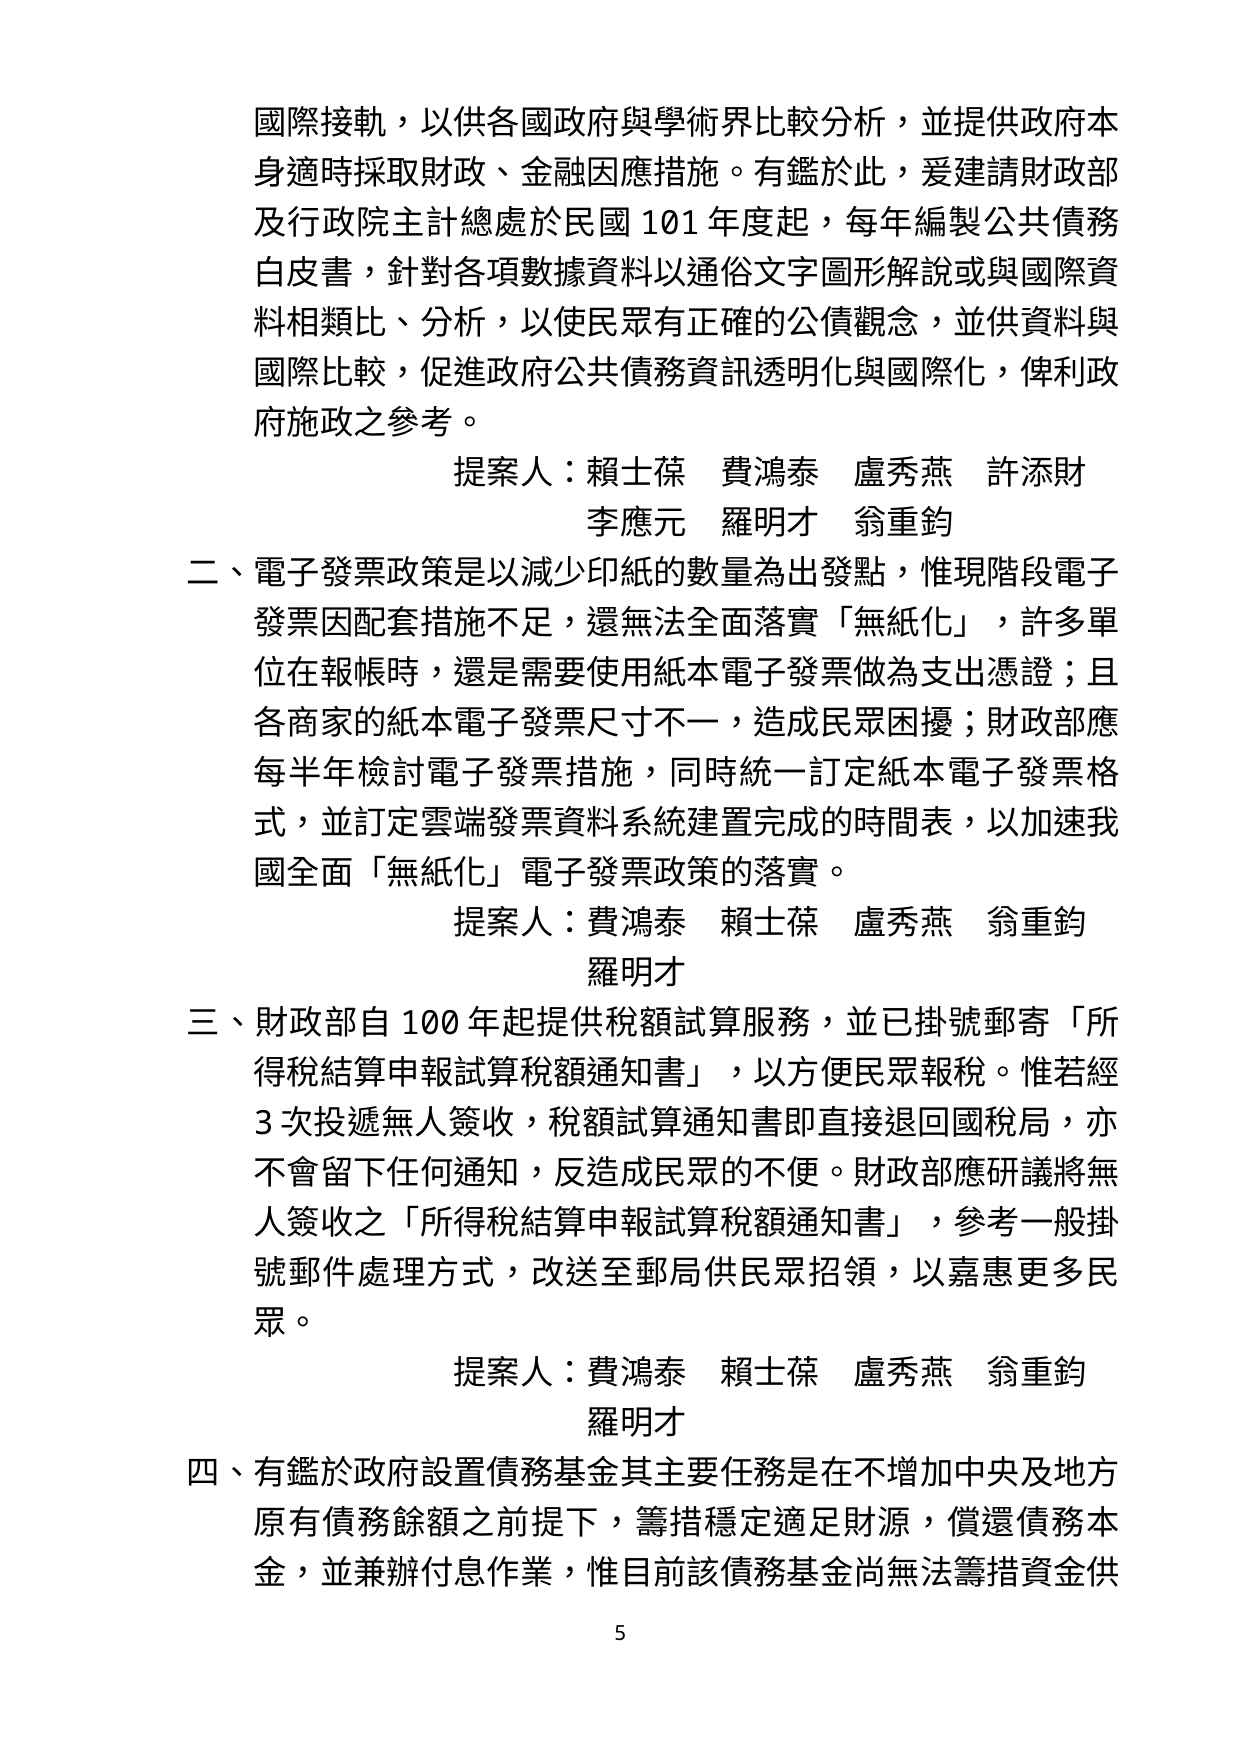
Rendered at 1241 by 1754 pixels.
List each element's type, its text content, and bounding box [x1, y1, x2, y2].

text 提案人：賴士葆 費鴻泰 盧秀燕 許添財 李應元 羅明才 翁重鈞 [453, 444, 1120, 544]
text 國際接軌，以供各國政府與學術界比較分析，並提供政府本身適時採取財政、金融因應措施。有鑑於此，爰建請財政部及行政院主計總處於民國101年度起，每年編製公共債務白皮書，針對各項數據資料以通俗文字圖形解說或與國際資料相類比、分析，以使民眾有正確的公債觀念，並供資料與國際比較，促進政府公共債務資訊透明化與國際化，俾利政府施政之參考。 [187, 94, 1120, 444]
text 提案人：費鴻泰 賴士葆 盧秀燕 翁重鈞 羅明才 [453, 1344, 1120, 1444]
text 四、有鑑於政府設置債務基金其主要任務是在不增加中央及地方原有債務餘額之前提下，籌措穩定適足財源，償還債務本金，並兼辦付息作業，惟目前該債務基金尚無法籌措資金供 [187, 1444, 1120, 1594]
text 提案人：費鴻泰 賴士葆 盧秀燕 翁重鈞 羅明才 [453, 894, 1120, 994]
text 二、電子發票政策是以減少印紙的數量為出發點，惟現階段電子發票因配套措施不足，還無法全面落實「無紙化」，許多單位在報帳時，還是需要使用紙本電子發票做為支出憑證；且各商家的紙本電子發票尺寸不一，造成民眾困擾；財政部應每半年檢討電子發票措施，同時統一訂定紙本電子發票格式，並訂定雲端發票資料系統建置完成的時間表，以加速我國全面「無紙化」電子發票政策的落實。 [187, 544, 1120, 894]
text 三、財政部自100年起提供稅額試算服務，並已掛號郵寄「所得稅結算申報試算稅額通知書」，以方便民眾報稅。惟若經3次投遞無人簽收，稅額試算通知書即直接退回國稅局，亦不會留下任何通知，反造成民眾的不便。財政部應研議將無人簽收之「所得稅結算申報試算稅額通知書」，參考一般掛號郵件處理方式，改送至郵局供民眾招領，以嘉惠更多民眾。 [187, 994, 1120, 1344]
